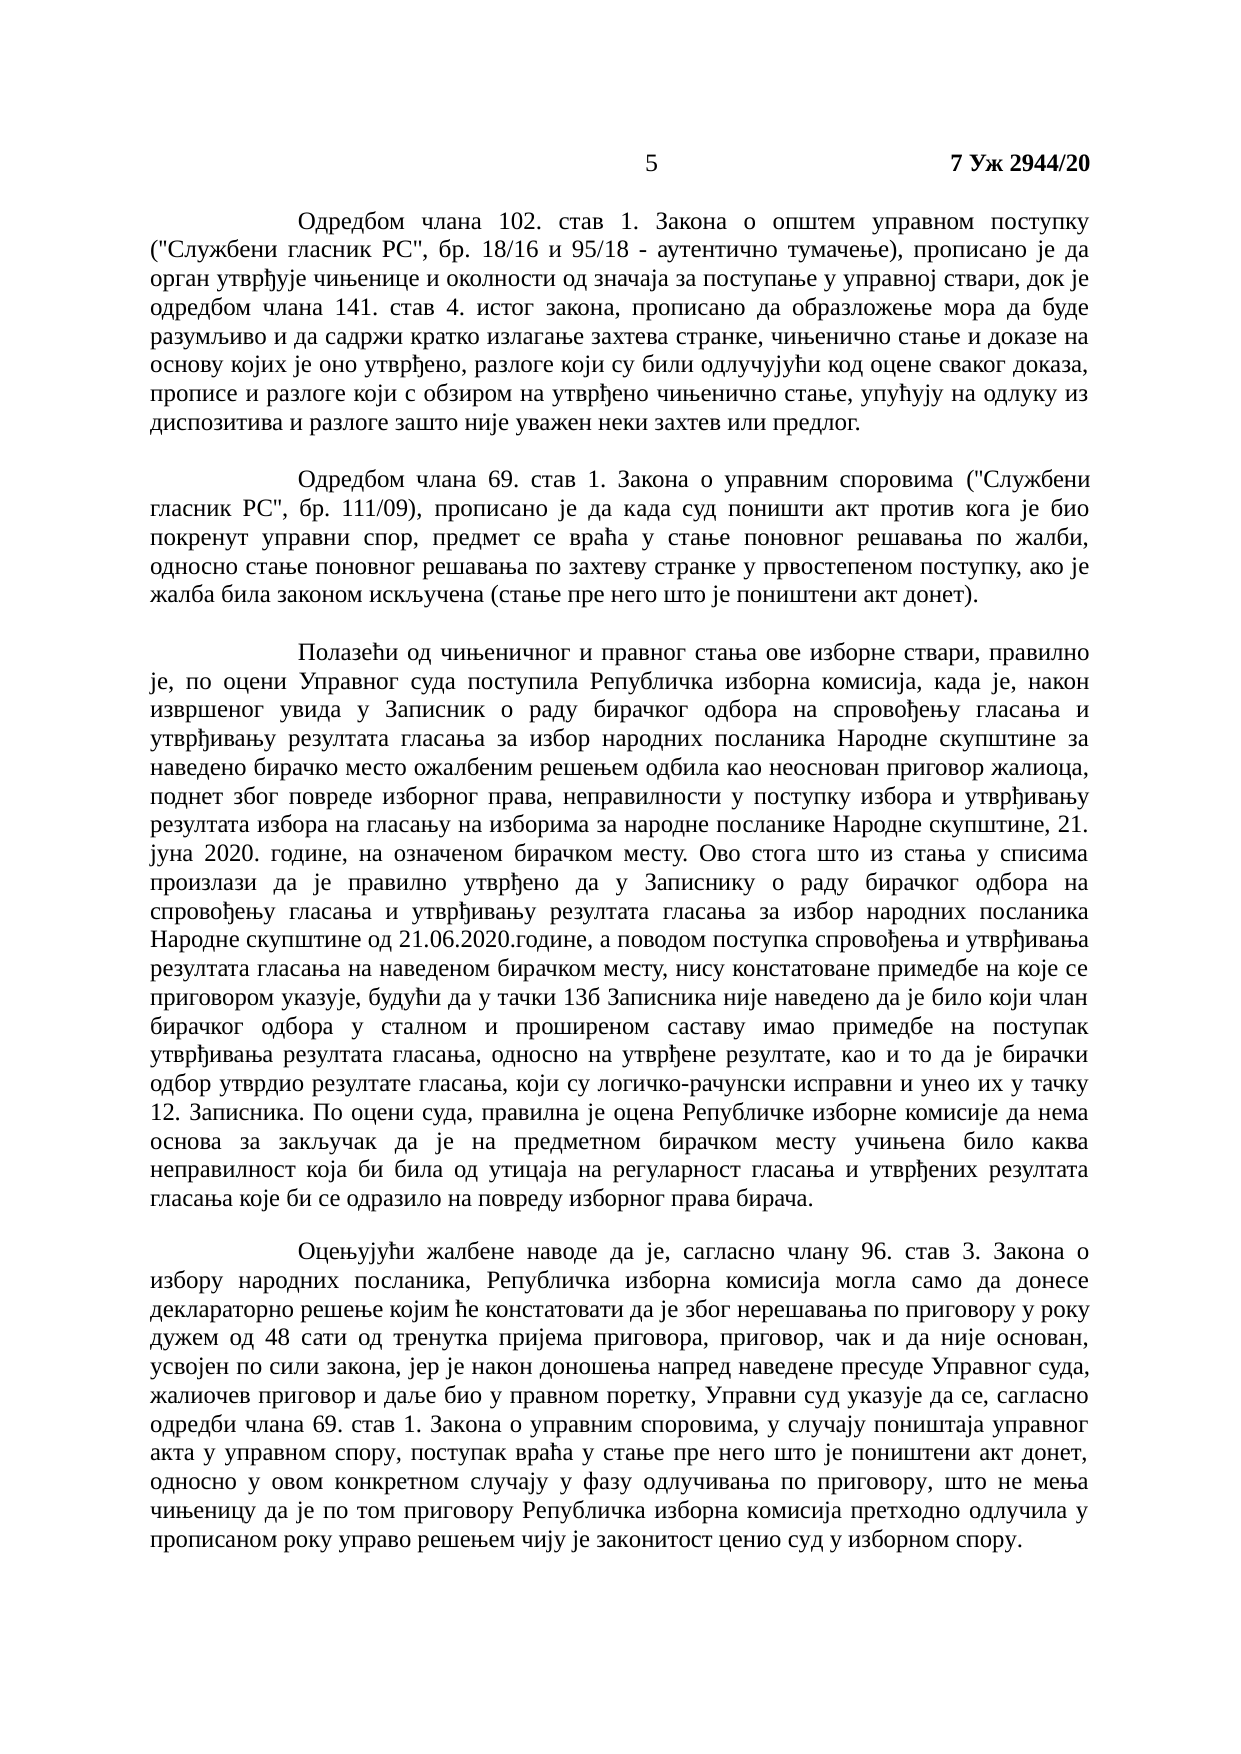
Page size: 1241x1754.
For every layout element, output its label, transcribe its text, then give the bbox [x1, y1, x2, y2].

text Одредбом члана 69. став 1. Закона о управним споровима (''Службени гласник РС'', бр. 111/09), прописано је да када суд поништи акт против кога је био покренут управни спор, предмет се враћа у стање поновног решавања по жалби, односно стање поновног решавања по захтеву странке у првостепеном поступку, ако је жалба била законом искључена (стање пре него што је поништени акт донет). [150, 464, 1090, 608]
text Одредбом члана 102. став 1. Закона о општем управном поступку (''Службени гласник РС'', бр. 18/16 и 95/18 - аутентично тумачење), прописано је да орган утврђује чињенице и околности од значаја за поступање у управној ствари, док је одредбом члана 141. став 4. истог закона, прописано да образложење мора да буде разумљиво и да садржи кратко излагање захтева странке, чињенично стање и доказе на основу којих је оно утврђено, разлоге који су били одлучујући код оцене сваког доказа, прописе и разлоге који с обзиром на утврђено чињенично стање, упућују на одлуку из диспозитива и разлоге зашто није уважен неки захтев или предлог. [150, 206, 1090, 436]
text Полазећи од чињеничног и правног стања ове изборне ствари, правилно је, по оцени Управног суда поступила Републичка изборна комисија, када је, након извршеног увида у Записник о раду бирачког одбора на спровођењу гласања и утврђивању резултата гласања за избор народних посланика Народне скупштине за наведено бирачко место ожалбеним решењем одбила као неоснован приговор жалиоца, поднет због повреде изборног права, неправилности у поступку избора и утврђивању резултата избора на гласању на изборима за народне посланике Народне скупштине, 21. јуна 2020. године, на означеном бирачком месту. Ово стога што из стања у списима произлази да је правилно утврђено да у Записнику о раду бирачког одбора на спровођењу гласања и утврђивању резултата гласања за избор народних посланика Народне скупштине од 21.06.2020.године, а поводом поступка спровођења и утврђивања резултата гласања на наведеном бирачком месту, нису констатоване примедбе на које се приговором указује, будући да у тачки 13б Записника није наведено да је било који члан бирачког одбора у сталном и проширеном саставу имао примедбе на поступак утврђивања резултата гласања, односно на утврђене резултате, као и то да је бирачки одбор утврдио резултате гласања, који су логичко-рачунски исправни и унео их у тачку 12. Записника. По оцени суда, правилна је оцена Републичке изборне комисије да нема основа за закључак да је на предметном бирачком месту учињена било каква неправилност која би била од утицаја на регуларност гласања и утврђених резултата гласања које би се одразило на повреду изборног права бирача. [150, 608, 1090, 1212]
text Оцењујући жалбене наводе да је, сагласно члану 96. став 3. Закона о избору народних посланика, Републичка изборна комисија могла само да донесе деклараторно решење којим ће констатовати да је због нерешавања по приговору у року дужем од 48 сати од тренутка пријема приговора, приговор, чак и да није основан, усвојен по сили закона, јер је након доношења напред наведене пресуде Управног суда, жалиочев приговор и даље био у правном поретку, Управни суд указује да се, сагласно одредби члана 69. став 1. Закона о управним споровима, у случају поништаја управног акта у управном спору, поступак враћа у стање пре него што је поништени акт донет, односно у овом конкретном случају у фазу одлучивања по приговору, што не мења чињеницу да је по том приговору Републичка изборна комисија претходно одлучила у прописаном року управо решењем чију је законитост ценио суд у изборном спору. [150, 1236, 1090, 1552]
